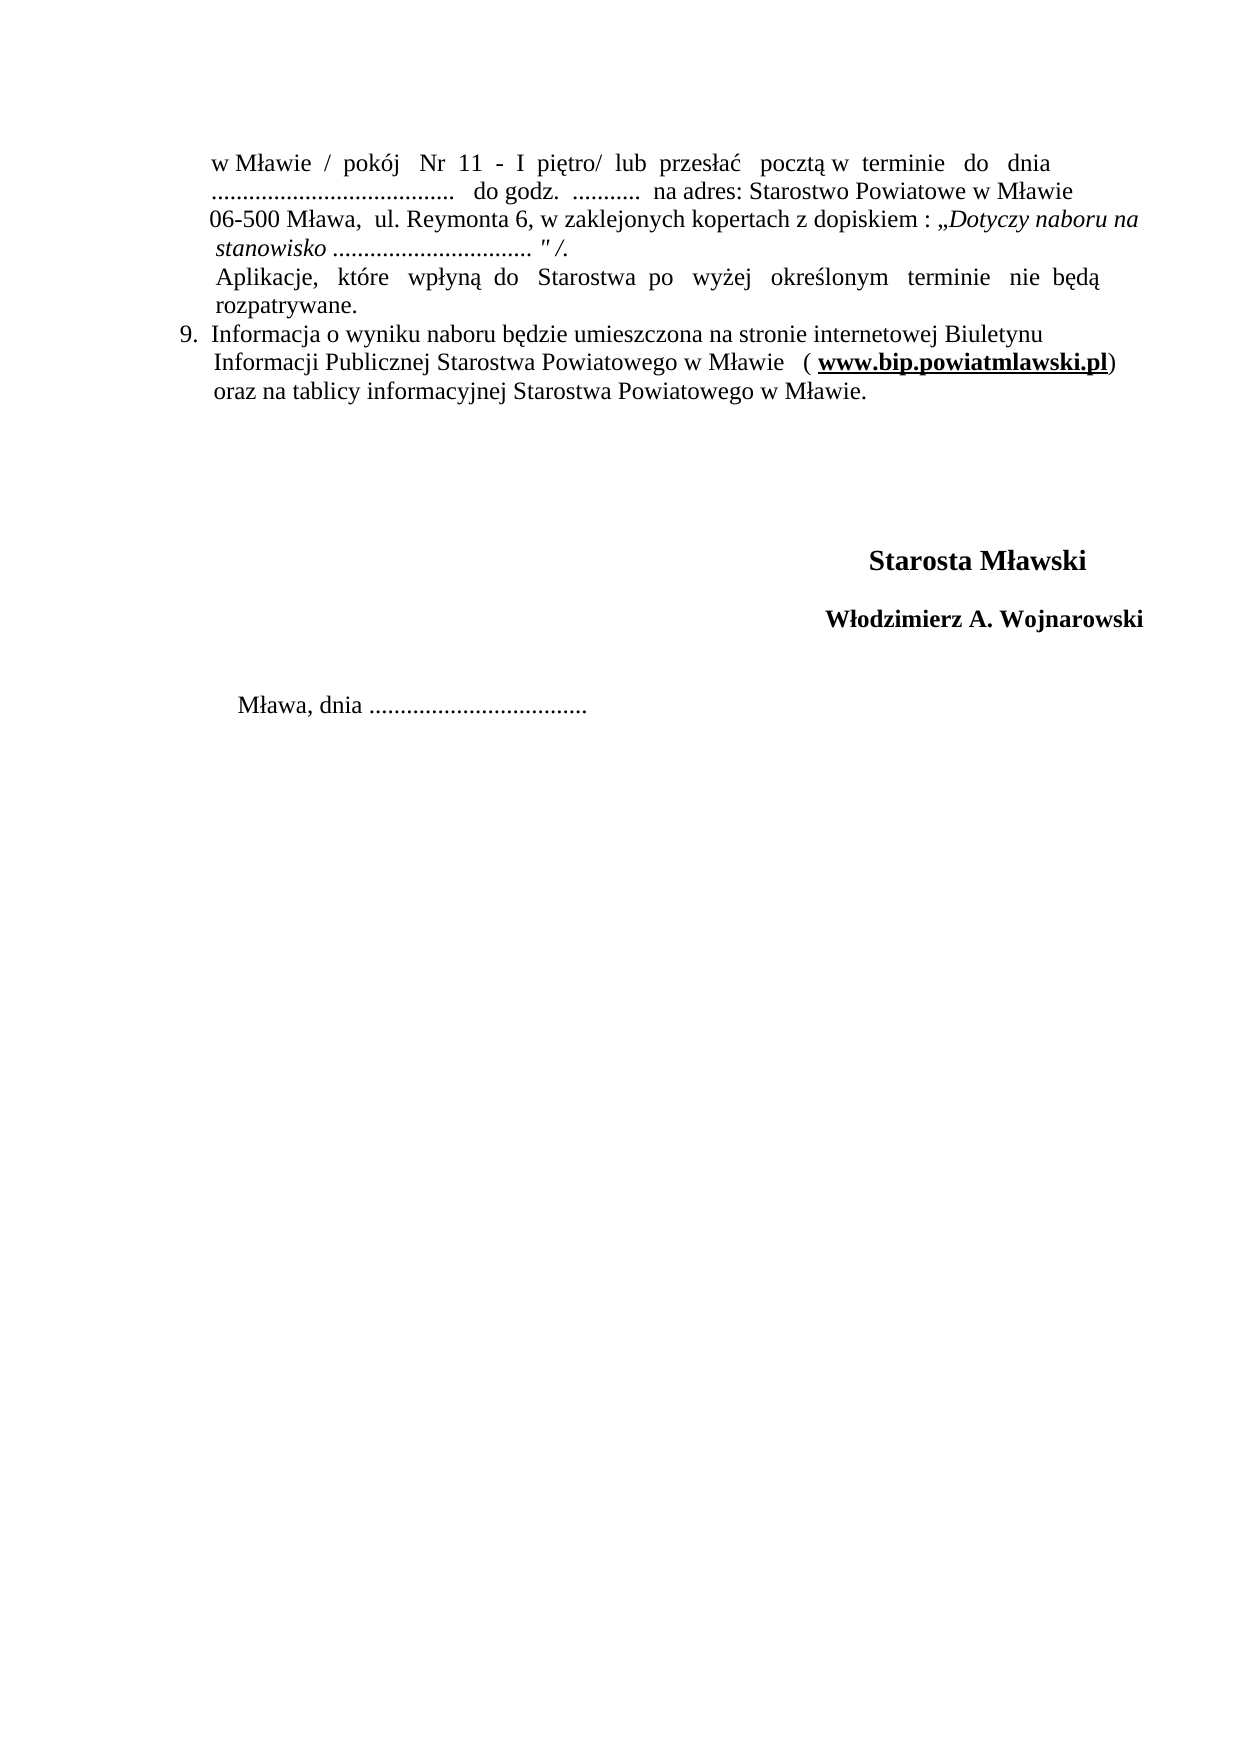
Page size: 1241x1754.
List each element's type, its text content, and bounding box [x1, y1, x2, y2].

text oraz na tablicy informacyjnej Starostwa Powiatowego w Mławie. [157, 376, 1151, 405]
text Starosta Mławski [825, 548, 1151, 576]
text Aplikacje, które wpłyną do Starostwa po wyżej określonym terminie nie będą [179, 262, 1151, 291]
text Informacji Publicznej Starostwa Powiatowego w Mławie ( www.bip.powiatmlawski.pl) [157, 348, 1151, 376]
text ....................................... do godz. ........... na adres: Starostwo Powiatowe w Mławie [179, 176, 1151, 205]
text 06-500 Mława, ul. Reymonta 6, w zaklejonych kopertach z dopiskiem : „Dotyczy naboru na [179, 205, 1151, 234]
text rozpatrywane. [179, 291, 1151, 319]
text 9. Informacja o wyniku naboru będzie umieszczona na stronie internetowej Biuletynu [179, 319, 1151, 348]
text w Mławie / pokój Nr 11 - I piętro/ lub przesłać pocztą w terminie do dnia [179, 148, 1151, 176]
text stanowisko ................................ " /. [179, 234, 1151, 262]
text Włodzimierz A. Wojnarowski [825, 605, 1151, 633]
text Mława, dnia ................................... [150, 690, 1151, 719]
